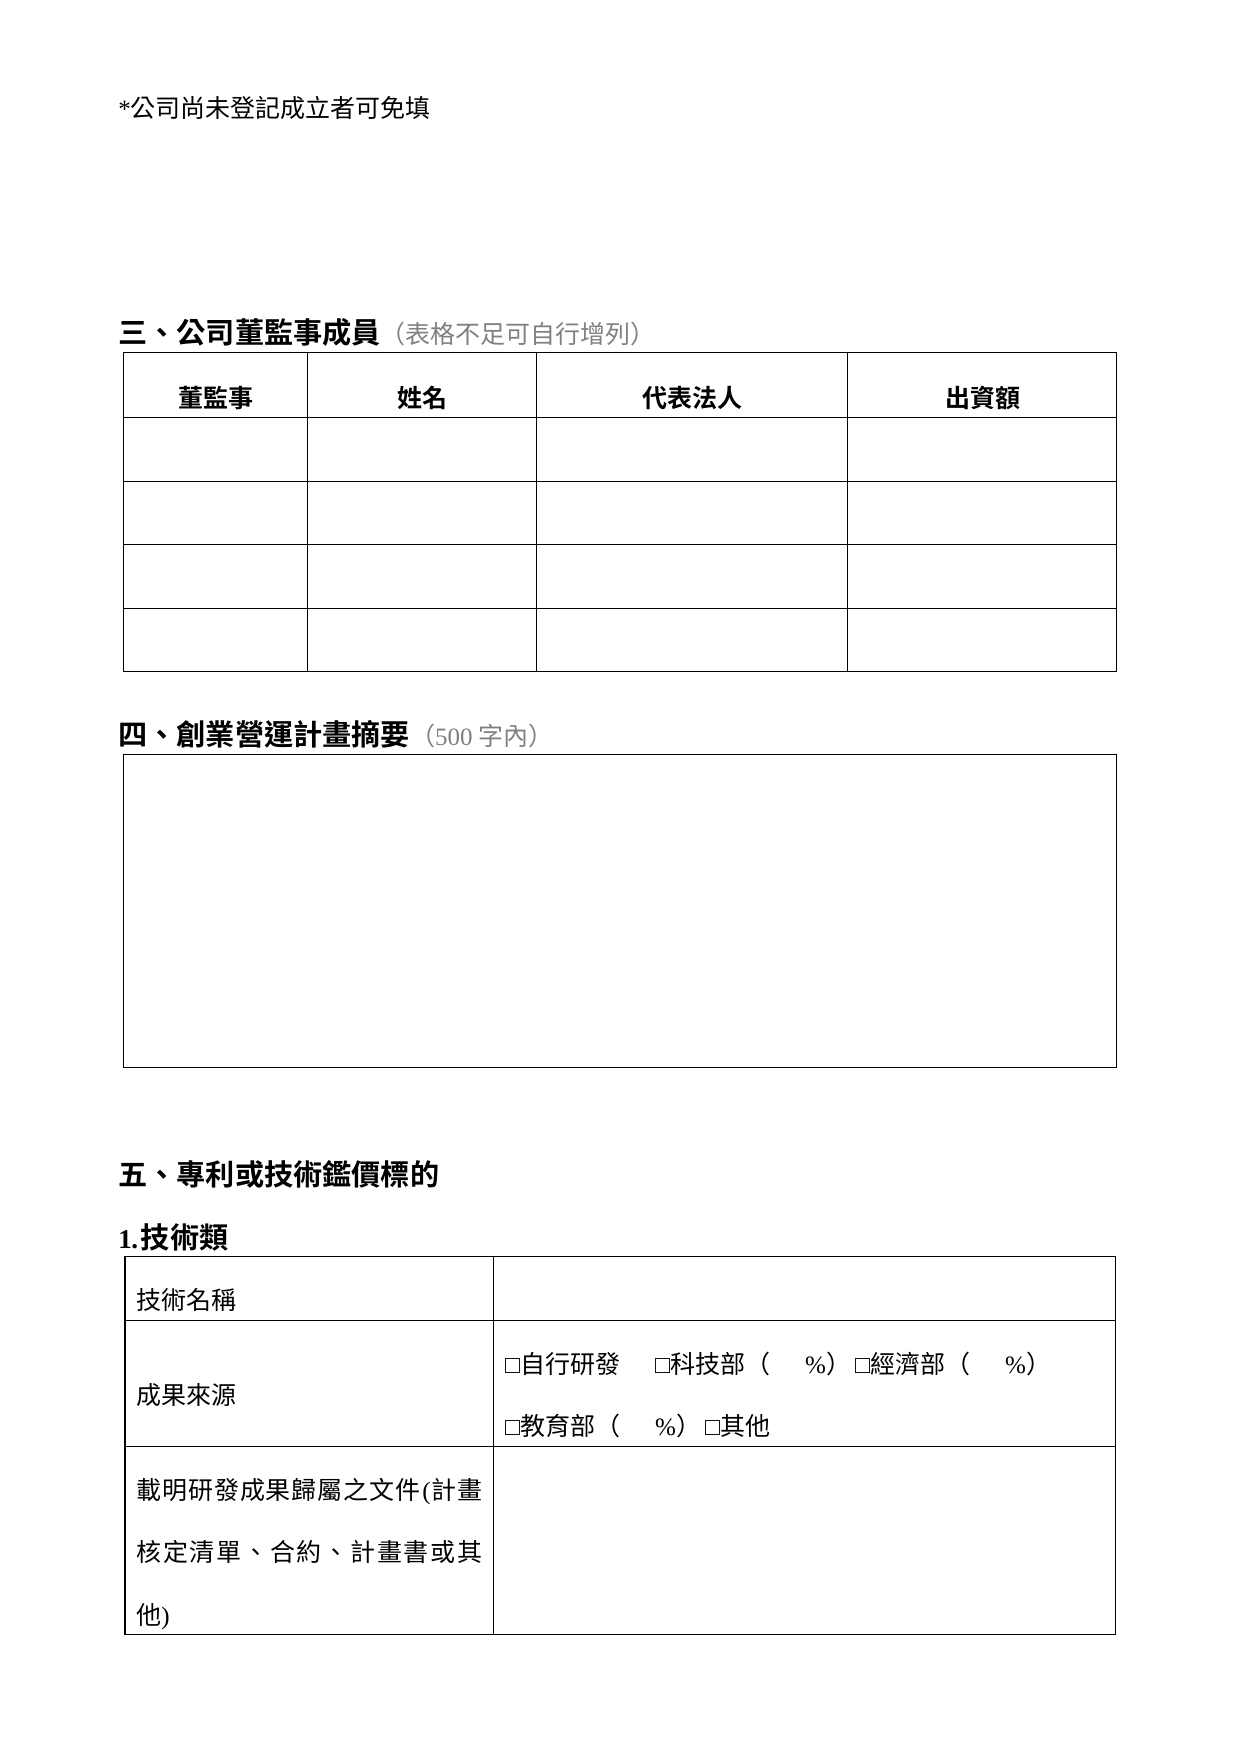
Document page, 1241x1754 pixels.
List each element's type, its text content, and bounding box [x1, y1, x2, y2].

table_header 董監事 [124, 353, 307, 417]
text 五、專利或技術鑑價標的 [118, 1131, 1122, 1194]
table_cell [124, 482, 307, 544]
table_header 姓名 [308, 353, 536, 417]
table_cell [537, 609, 847, 671]
table_cell [494, 1447, 1115, 1634]
table_header 技術名稱 [126, 1257, 493, 1320]
table_header [494, 1257, 1115, 1320]
table_cell [308, 609, 536, 671]
table_cell [537, 482, 847, 544]
text 四、創業營運計畫摘要（500 字內） [118, 691, 1122, 753]
table_header 出資額 [848, 353, 1116, 417]
table_cell [124, 609, 307, 671]
list 技術類 [118, 1194, 1122, 1256]
table_cell [308, 418, 536, 481]
table_cell [848, 482, 1116, 544]
table_header 代表法人 [537, 353, 847, 417]
table_cell [308, 545, 536, 608]
table_cell □自行研發 □科技部（ %） □經濟部（ %） □教育部（ %） □其他 [494, 1321, 1115, 1446]
table_cell [848, 545, 1116, 608]
table_cell [848, 418, 1116, 481]
table_cell 載明研發成果歸屬之文件(計畫核定清單、合約、計畫書或其他) [126, 1447, 493, 1634]
table_header [124, 755, 1116, 1067]
table_cell [537, 418, 847, 481]
table_cell [308, 482, 536, 544]
table_cell [124, 418, 307, 481]
text 三、公司董監事成員（表格不足可自行增列） [118, 289, 1122, 352]
table_cell 成果來源 [126, 1321, 493, 1446]
text *公司尚未登記成立者可免填 [118, 64, 1122, 127]
table_cell [124, 545, 307, 608]
table_cell [848, 609, 1116, 671]
table_cell [537, 545, 847, 608]
